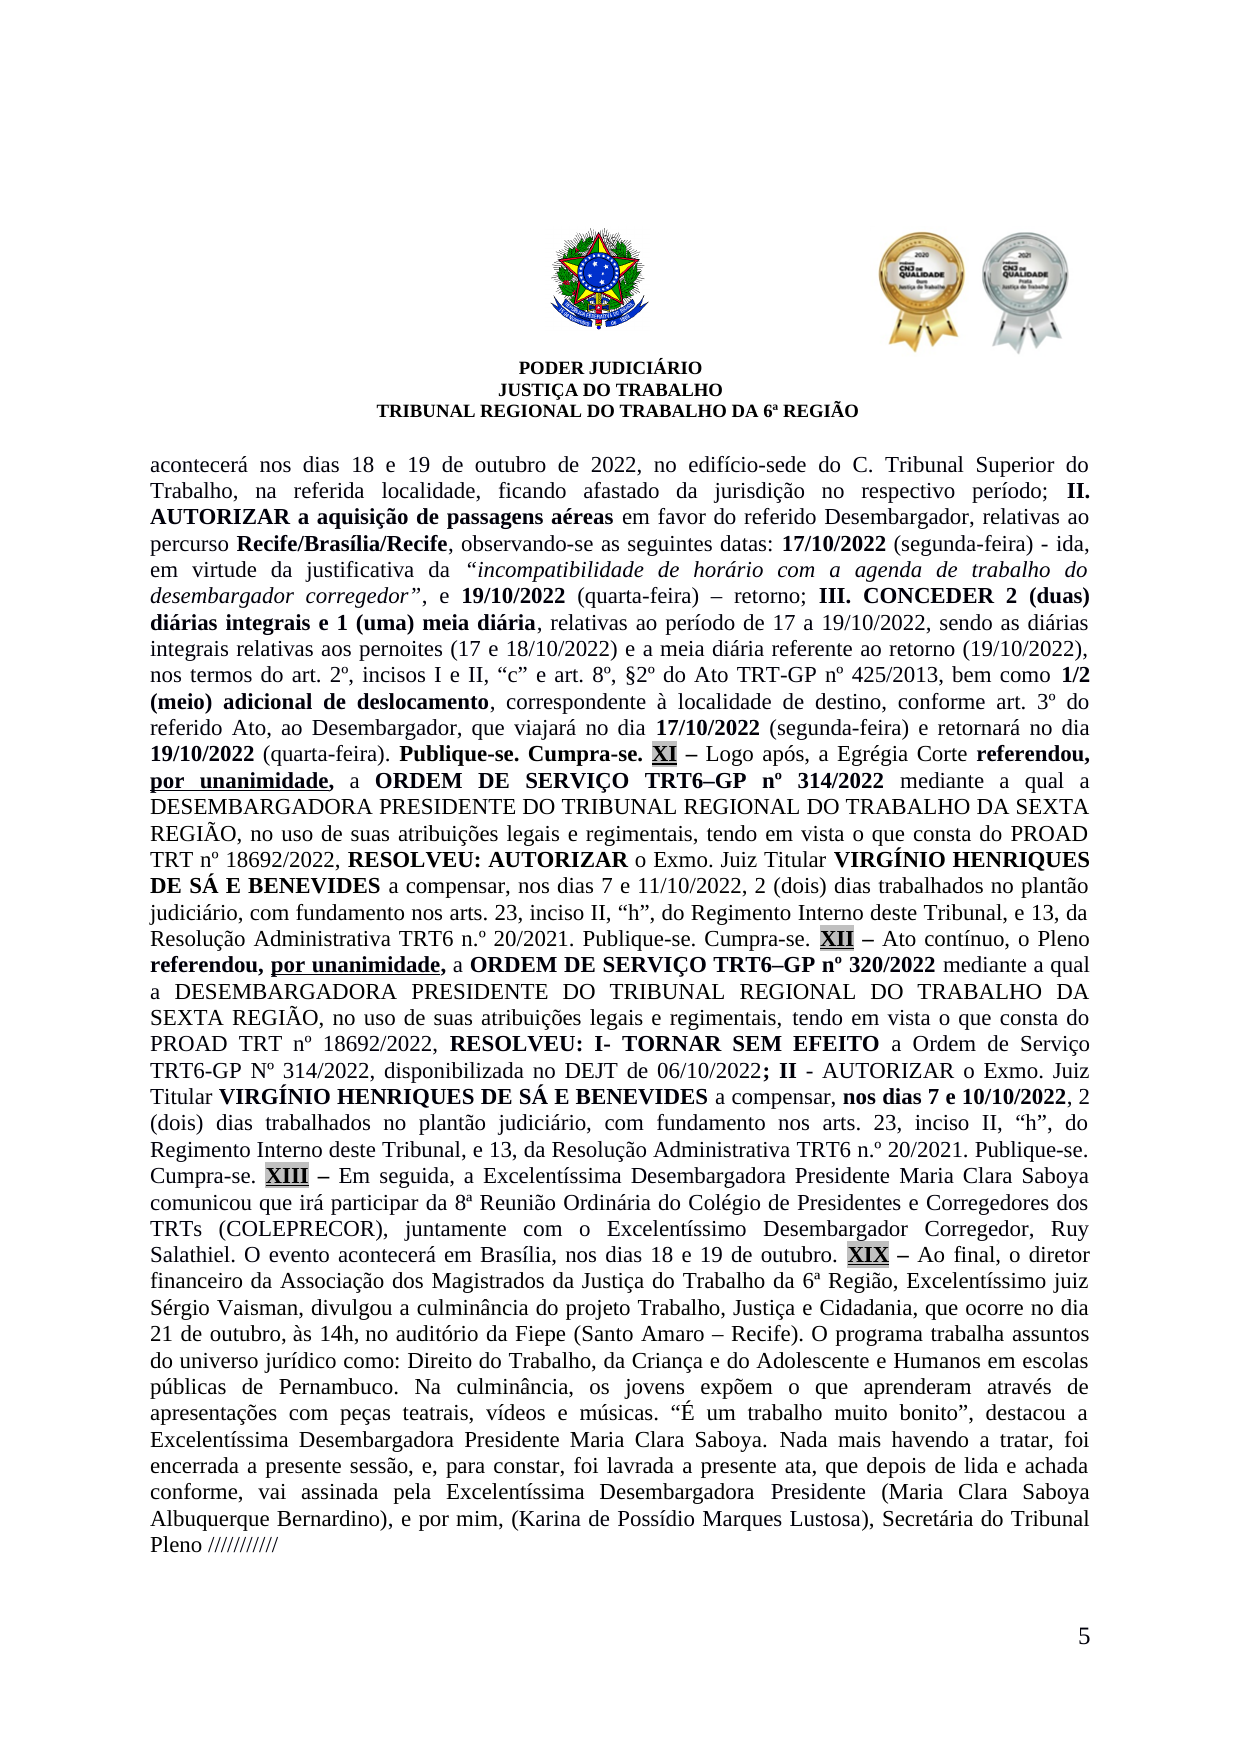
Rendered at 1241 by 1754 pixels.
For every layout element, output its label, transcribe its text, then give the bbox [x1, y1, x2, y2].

text acontecerá nos dias 18 e 19 de outubro de 2022, no edifício-sede do C. Tribunal Superior do Trabalho, na referida localidade, ficando afastado da jurisdição no respectivo período; II. AUTORIZAR a aquisição de passagens aéreas em favor do referido Desembargador, relativas ao percurso Recife/Brasília/Recife, observando-se as seguintes datas: 17/10/2022 (segunda-feira) - ida, em virtude da justificativa da “incompatibilidade de horário com a agenda de trabalho do desembargador corregedor”, e 19/10/2022 (quarta-feira) – retorno; III. CONCEDER 2 (duas) diárias integrais e 1 (uma) meia diária, relativas ao período de 17 a 19/10/2022, sendo as diárias integrais relativas aos pernoites (17 e 18/10/2022) e a meia diária referente ao retorno (19/10/2022), nos termos do art. 2º, incisos I e II, “c” e art. 8º, §2º do Ato TRT-GP nº 425/2013, bem como 1/2 (meio) adicional de deslocamento, correspondente à localidade de destino, conforme art. 3º do referido Ato, ao Desembargador, que viajará no dia 17/10/2022 (segunda-feira) e retornará no dia 19/10/2022 (quarta-feira). Publique-se. Cumpra-se. XI – Logo após, a Egrégia Corte referendou, por unanimidade, a ORDEM DE SERVIÇO TRT6–GP nº 314/2022 mediante a qual a DESEMBARGADORA PRESIDENTE DO TRIBUNAL REGIONAL DO TRABALHO DA SEXTA REGIÃO, no uso de suas atribuições legais e regimentais, tendo em vista o que consta do PROAD TRT nº 18692/2022, RESOLVEU: AUTORIZAR o Exmo. Juiz Titular VIRGÍNIO HENRIQUES DE SÁ E BENEVIDES a compensar, nos dias 7 e 11/10/2022, 2 (dois) dias trabalhados no plantão judiciário, com fundamento nos arts. 23, inciso II, “h”, do Regimento Interno deste Tribunal, e 13, da Resolução Administrativa TRT6 n.º 20/2021. Publique-se. Cumpra-se. XII – Ato contínuo, o Pleno referendou, por unanimidade, a ORDEM DE SERVIÇO TRT6–GP nº 320/2022 mediante a qual a DESEMBARGADORA PRESIDENTE DO TRIBUNAL REGIONAL DO TRABALHO DA SEXTA REGIÃO, no uso de suas atribuições legais e regimentais, tendo em vista o que consta do PROAD TRT nº 18692/2022, RESOLVEU: I- TORNAR SEM EFEITO a Ordem de Serviço TRT6-GP Nº 314/2022, disponibilizada no DEJT de 06/10/2022; II - AUTORIZAR o Exmo. Juiz Titular VIRGÍNIO HENRIQUES DE SÁ E BENEVIDES a compensar, nos dias 7 e 10/10/2022, 2 (dois) dias trabalhados no plantão judiciário, com fundamento nos arts. 23, inciso II, “h”, do Regimento Interno deste Tribunal, e 13, da Resolução Administrativa TRT6 n.º 20/2021. Publique-se. Cumpra-se. XIII – Em seguida, a Excelentíssima Desembargadora Presidente Maria Clara Saboya comunicou que irá participar da 8ª Reunião Ordinária do Colégio de Presidentes e Corregedores dos TRTs (COLEPRECOR), juntamente com o Excelentíssimo Desembargador Corregedor, Ruy Salathiel. O evento acontecerá em Brasília, nos dias 18 e 19 de outubro. XIX – Ao final, o diretor financeiro da Associação dos Magistrados da Justiça do Trabalho da 6ª Região, Excelentíssimo juiz Sérgio Vaisman, divulgou a culminância do projeto Trabalho, Justiça e Cidadania, que ocorre no dia 21 de outubro, às 14h, no auditório da Fiepe (Santo Amaro – Recife). O programa trabalha assuntos do universo jurídico como: Direito do Trabalho, da Criança e do Adolescente e Humanos em escolas públicas de Pernambuco. Na culminância, os jovens expõem o que aprenderam através de apresentações com peças teatrais, vídeos e músicas. “É um trabalho muito bonito”, destacou a Excelentíssima Desembargadora Presidente Maria Clara Saboya. Nada mais havendo a tratar, foi encerrada a presente sessão, e, para constar, foi lavrada a presente ata, que depois de lida e achada conforme, vai assinada pela Excelentíssima Desembargadora Presidente (Maria Clara Saboya Albuquerque Bernardino), e por mim, (Karina de Possídio Marques Lustosa), Secretária do Tribunal Pleno /////////// [150, 451, 1090, 1557]
